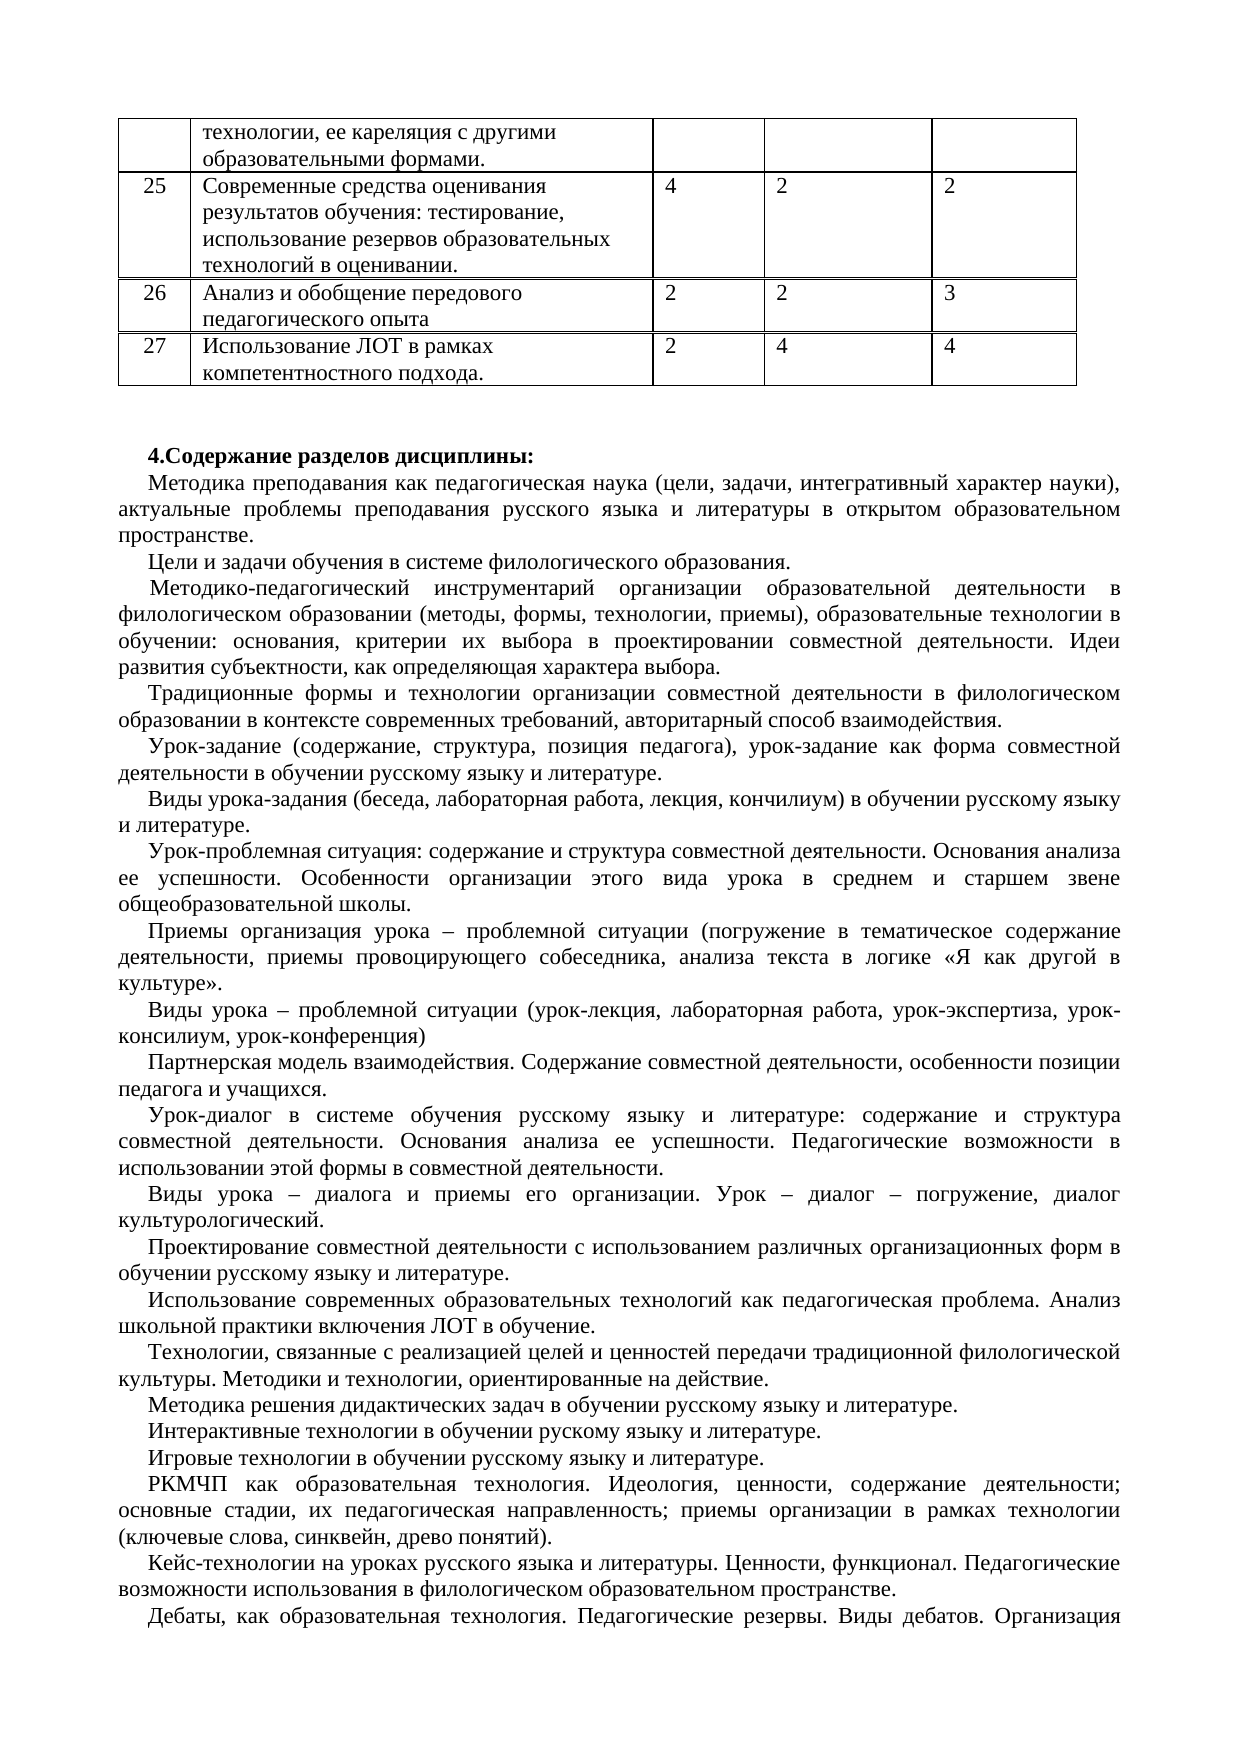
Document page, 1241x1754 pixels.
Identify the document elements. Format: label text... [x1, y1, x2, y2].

table_cell 2 [654, 280, 764, 331]
text Методико-педагогический инструментарий организации образовательной деятельности в филологическом образовании (методы, формы, технологии, приемы), образовательные технологии в обучении: основания, критерии их выбора в проектировании совместной деятельности. Идеи развития субъектности, как определяющая характера выбора. [118, 574, 1122, 679]
table_cell [119, 119, 190, 171]
text Дебаты, как образовательная технология. Педагогические резервы. Виды дебатов. Организация [118, 1602, 1122, 1628]
text Цели и задачи обучения в системе филологического образования. [118, 548, 1122, 574]
text Урок-диалог в системе обучения русскому языку и литературе: содержание и структура совместной деятельности. Основания анализа ее успешности. Педагогические возможности в использовании этой формы в совместной деятельности. [118, 1101, 1122, 1180]
text Виды урока – диалога и приемы его организации. Урок – диалог – погружение, диалог культурологический. [118, 1180, 1122, 1233]
table_cell Анализ и обобщение передового педагогического опыта [191, 280, 652, 331]
table_cell [654, 119, 764, 171]
table_cell 4 [765, 334, 931, 385]
table_cell 4 [933, 334, 1076, 385]
table_cell Современные средства оценивания результатов обучения: тестирование, использование резервов образовательных технологий в оценивании. [191, 173, 652, 277]
text Приемы организация урока – проблемной ситуации (погружение в тематическое содержание деятельности, приемы провоцирующего собеседника, анализа текста в логике «Я как другой в культуре». [118, 917, 1122, 996]
text РКМЧП как образовательная технология. Идеология, ценности, содержание деятельности; основные стадии, их педагогическая направленность; приемы организации в рамках технологии (ключевые слова, синквейн, древо понятий). [118, 1470, 1122, 1549]
table_cell 4 [654, 173, 764, 277]
text Интерактивные технологии в обучении рускому языку и литературе. [118, 1417, 1122, 1444]
text Игровые технологии в обучении русскому языку и литературе. [118, 1444, 1122, 1470]
table_cell 2 [654, 334, 764, 385]
text Методика решения дидактических задач в обучении русскому языку и литературе. [118, 1391, 1122, 1417]
text Традиционные формы и технологии организации совместной деятельности в филологическом образовании в контексте современных требований, авторитарный способ взаимодействия. [118, 679, 1122, 732]
text Использование современных образовательных технологий как педагогическая проблема. Анализ школьной практики включения ЛОТ в обучение. [118, 1286, 1122, 1338]
table_cell 27 [119, 334, 190, 385]
text Методика преподавания как педагогическая наука (цели, задачи, интегративный характер науки), актуальные проблемы преподавания русского языка и литературы в открытом образовательном пространстве. [118, 469, 1122, 548]
text Урок-проблемная ситуация: содержание и структура совместной деятельности. Основания анализа ее успешности. Особенности организации этого вида урока в среднем и старшем звене общеобразовательной школы. [118, 838, 1122, 917]
table_cell [765, 119, 931, 171]
text 4.Содержание разделов дисциплины: [148, 442, 1122, 469]
text Виды урока-задания (беседа, лабораторная работа, лекция, кончилиум) в обучении русскому языку и литературе. [118, 785, 1122, 838]
table_cell [933, 119, 1076, 171]
table_cell 25 [119, 173, 190, 277]
table_cell 2 [765, 173, 931, 277]
text Виды урока – проблемной ситуации (урок-лекция, лабораторная работа, урок-экспертиза, урок-консилиум, урок-конференция) [118, 996, 1122, 1048]
table_cell 26 [119, 280, 190, 331]
table_cell 3 [933, 280, 1076, 331]
text Проектирование совместной деятельности с использованием различных организационных форм в обучении русскому языку и литературе. [118, 1233, 1122, 1286]
text Технологии, связанные с реализацией целей и ценностей передачи традиционной филологической культуры. Методики и технологии, ориентированные на действие. [118, 1338, 1122, 1391]
table_cell Использование ЛОТ в рамках компетентностного подхода. [191, 334, 652, 385]
text Кейс-технологии на уроках русского языка и литературы. Ценности, функционал. Педагогические возможности использования в филологическом образовательном пространстве. [118, 1549, 1122, 1602]
table_cell 2 [765, 280, 931, 331]
text Урок-задание (содержание, структура, позиция педагога), урок-задание как форма совместной деятельности в обучении русскому языку и литературе. [118, 732, 1122, 785]
table_cell 2 [933, 173, 1076, 277]
text Партнерская модель взаимодействия. Содержание совместной деятельности, особенности позиции педагога и учащихся. [118, 1048, 1122, 1101]
table_cell технологии, ее кареляция с другими образовательными формами. [191, 119, 652, 171]
